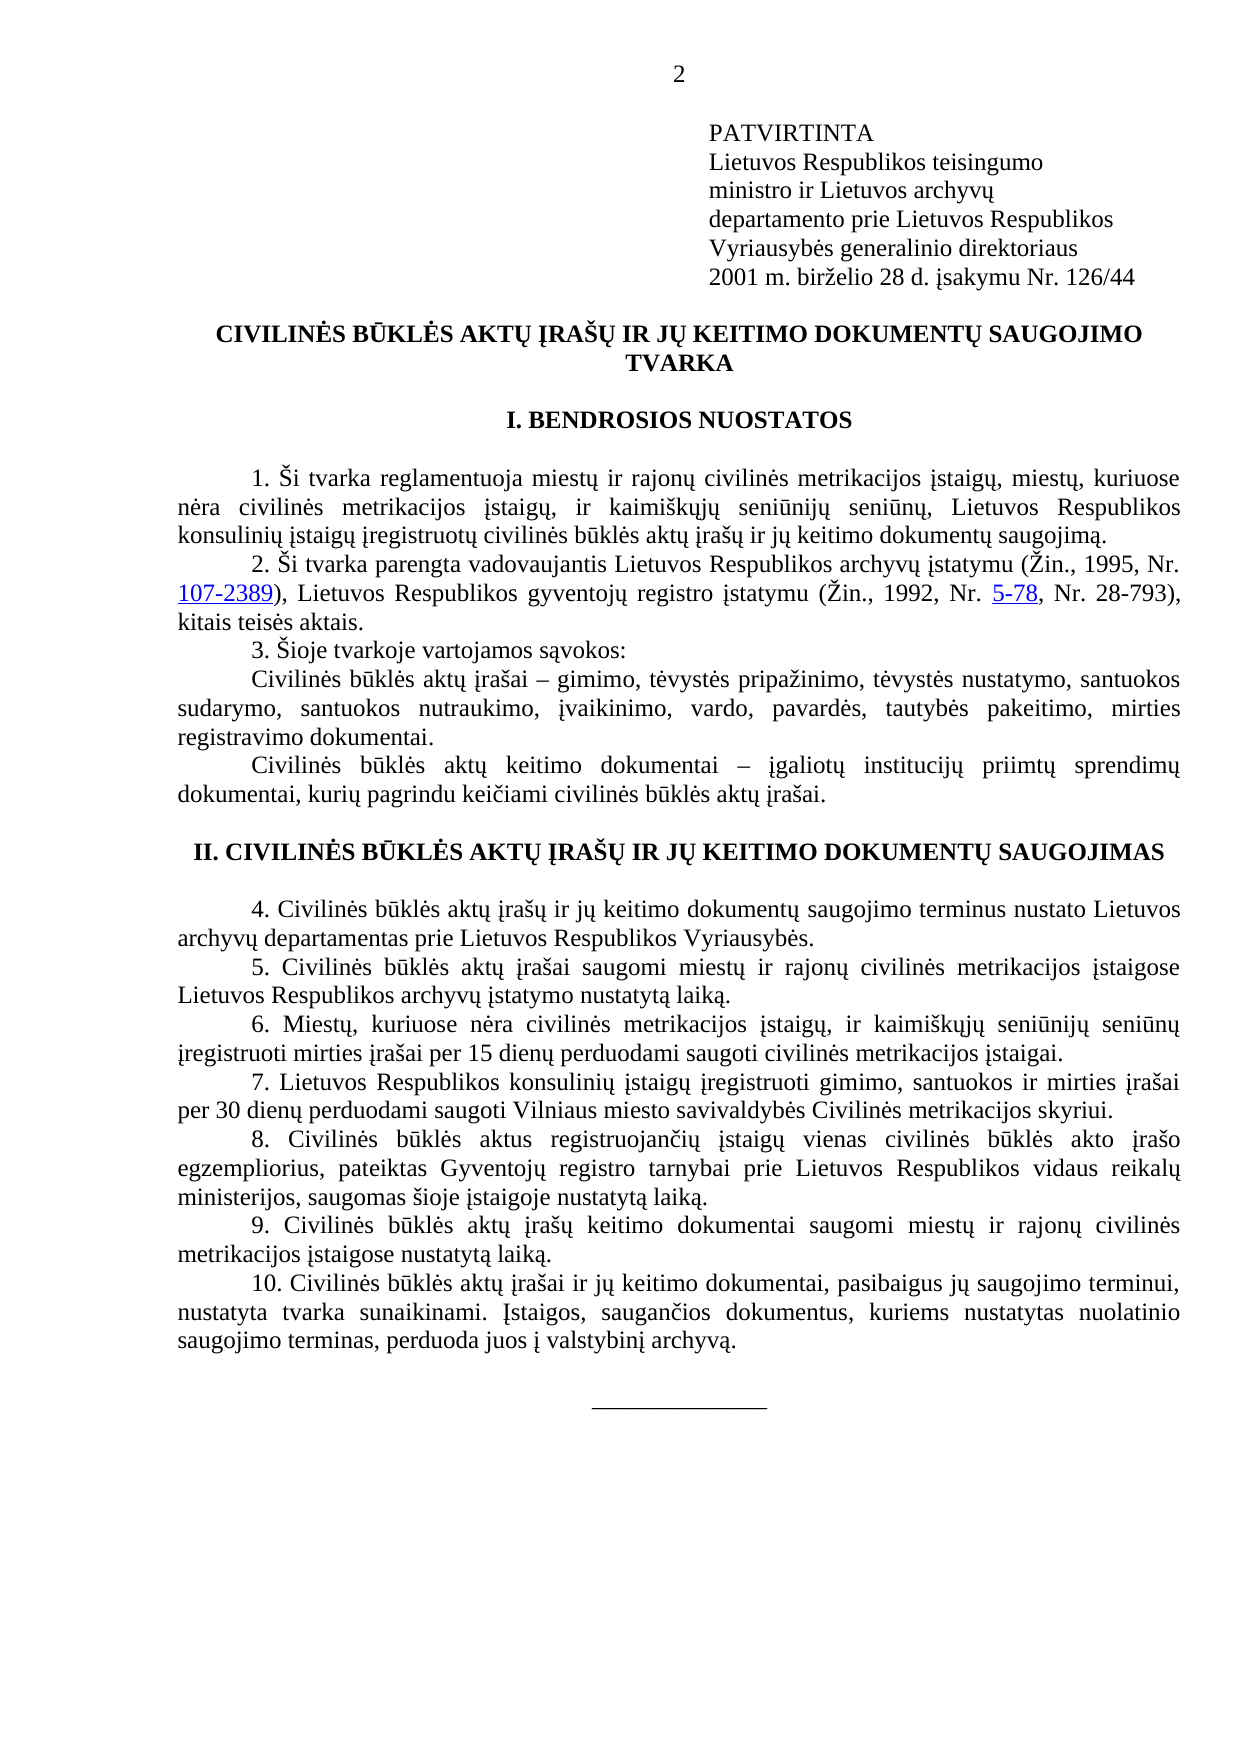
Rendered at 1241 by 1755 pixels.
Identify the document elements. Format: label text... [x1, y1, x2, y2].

text departamento prie Lietuvos Respublikos [177, 204, 1181, 233]
text 9. Civilinės būklės aktų įrašų keitimo dokumentai saugomi miestų ir rajonų civilinės metrikacijos įstaigose nustatytą laiką. [177, 1211, 1181, 1268]
text 8. Civilinės būklės aktus registruojančių įstaigų vienas civilinės būklės akto įrašo egzempliorius, pateiktas Gyventojų registro tarnybai prie Lietuvos Respublikos vidaus reikalų ministerijos, saugomas šioje įstaigoje nustatytą laiką. [177, 1124, 1181, 1211]
text 4. Civilinės būklės aktų įrašų ir jų keitimo dokumentų saugojimo terminus nustato Lietuvos archyvų departamentas prie Lietuvos Respublikos Vyriausybės. [177, 894, 1181, 952]
text 10. Civilinės būklės aktų įrašai ir jų keitimo dokumentai, pasibaigus jų saugojimo terminui, nustatyta tvarka sunaikinami. Įstaigos, saugančios dokumentus, kuriems nustatytas nuolatinio saugojimo terminas, perduoda juos į valstybinį archyvą. [177, 1268, 1181, 1354]
text CIVILINĖS BŪKLĖS AKTŲ ĮRAŠŲ IR JŲ KEITIMO DOKUMENTŲ SAUGOJIMO TVARKA [177, 319, 1181, 377]
text II. CIVILINĖS BŪKLĖS AKTŲ ĮRAŠŲ IR JŲ KEITIMO DOKUMENTŲ SAUGOJIMAS [177, 837, 1181, 866]
text Lietuvos Respublikos teisingumo [177, 147, 1181, 176]
text ______________ [177, 1383, 1181, 1412]
text ministro ir Lietuvos archyvų [177, 176, 1181, 204]
text 1. Ši tvarka reglamentuoja miestų ir rajonų civilinės metrikacijos įstaigų, miestų, kuriuose nėra civilinės metrikacijos įstaigų, ir kaimiškųjų seniūnijų seniūnų, Lietuvos Respublikos konsulinių įstaigų įregistruotų civilinės būklės aktų įrašų ir jų keitimo dokumentų saugojimą. [177, 463, 1181, 549]
text 7. Lietuvos Respublikos konsulinių įstaigų įregistruoti gimimo, santuokos ir mirties įrašai per 30 dienų perduodami saugoti Vilniaus miesto savivaldybės Civilinės metrikacijos skyriui. [177, 1067, 1181, 1124]
text Vyriausybės generalinio direktoriaus [177, 233, 1181, 262]
text Civilinės būklės aktų keitimo dokumentai – įgaliotų institucijų priimtų sprendimų dokumentai, kurių pagrindu keičiami civilinės būklės aktų įrašai. [177, 751, 1181, 808]
text 6. Miestų, kuriuose nėra civilinės metrikacijos įstaigų, ir kaimiškųjų seniūnijų seniūnų įregistruoti mirties įrašai per 15 dienų perduodami saugoti civilinės metrikacijos įstaigai. [177, 1009, 1181, 1067]
text 3. Šioje tvarkoje vartojamos sąvokos: [177, 636, 1181, 664]
text 2001 m. birželio 28 d. įsakymu Nr. 126/44 [177, 262, 1181, 291]
text 2. Ši tvarka parengta vadovaujantis Lietuvos Respublikos archyvų įstatymu (Žin., 1995, Nr. 107-2389), Lietuvos Respublikos gyventojų registro įstatymu (Žin., 1992, Nr. 5-78, Nr. 28-793), kitais teisės aktais. [177, 549, 1181, 636]
text PATVIRTINTA [177, 118, 1181, 147]
text 5. Civilinės būklės aktų įrašai saugomi miestų ir rajonų civilinės metrikacijos įstaigose Lietuvos Respublikos archyvų įstatymo nustatytą laiką. [177, 952, 1181, 1009]
text I. BENDROSIOS NUOSTATOS [177, 406, 1181, 434]
text Civilinės būklės aktų įrašai – gimimo, tėvystės pripažinimo, tėvystės nustatymo, santuokos sudarymo, santuokos nutraukimo, įvaikinimo, vardo, pavardės, tautybės pakeitimo, mirties registravimo dokumentai. [177, 664, 1181, 751]
